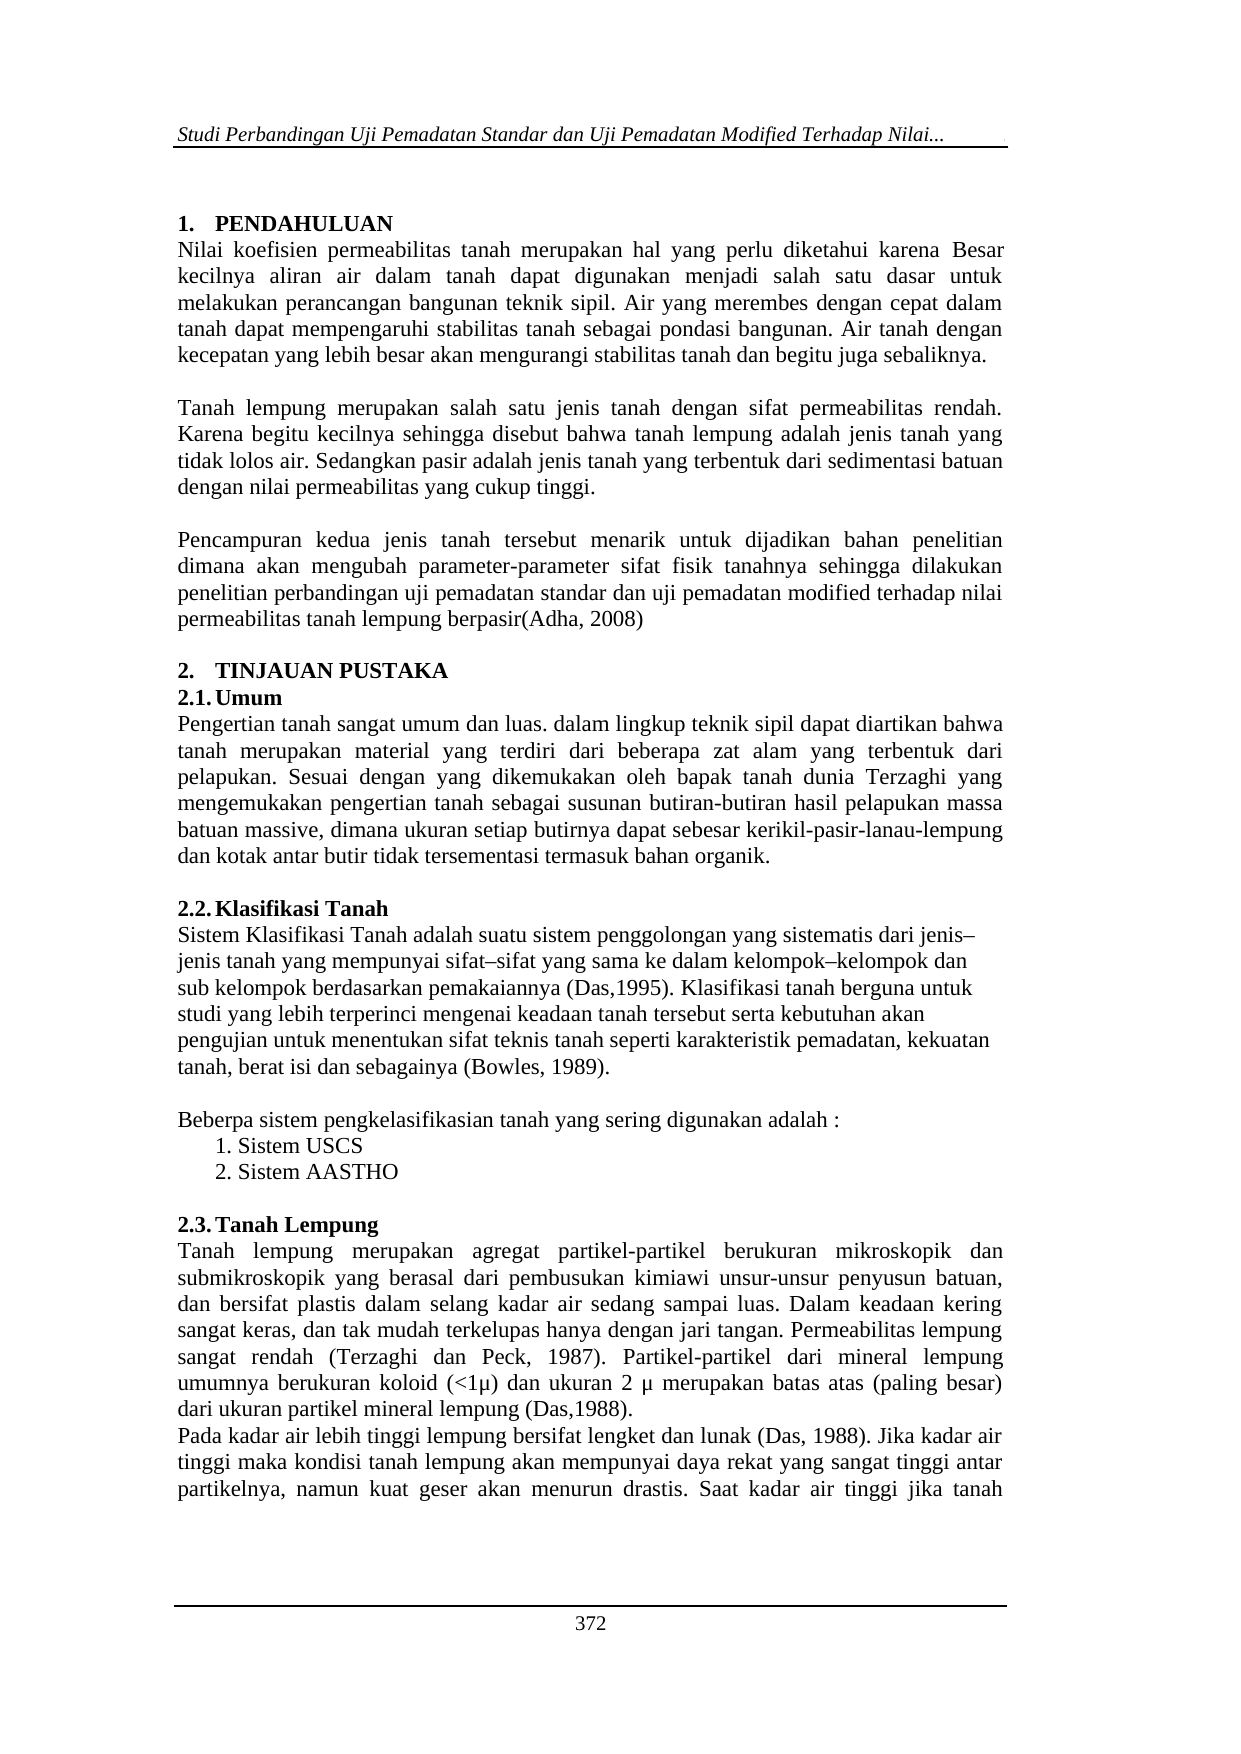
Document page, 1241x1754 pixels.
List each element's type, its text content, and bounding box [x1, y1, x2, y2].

list Tanah Lempung [177, 1211, 1004, 1237]
text Tanah lempung merupakan salah satu jenis tanah dengan sifat permeabilitas rendah. Karena begitu kecilnya sehingga disebut bahwa tanah lempung adalah jenis tanah yang tidak lolos air. Sedangkan pasir adalah jenis tanah yang terbentuk dari sedimentasi batuan dengan nilai permeabilitas yang cukup tinggi. [177, 394, 1004, 499]
list Umum [177, 684, 1004, 710]
text Nilai koefisien permeabilitas tanah merupakan hal yang perlu diketahui karena Besar kecilnya aliran air dalam tanah dapat digunakan menjadi salah satu dasar untuk melakukan perancangan bangunan teknik sipil. Air yang merembes dengan cepat dalam tanah dapat mempengaruhi stabilitas tanah sebagai pondasi bangunan. Air tanah dengan kecepatan yang lebih besar akan mengurangi stabilitas tanah dan begitu juga sebaliknya. [177, 236, 1004, 368]
list Pada kadar air lebih tinggi lempung bersifat lengket dan lunak (Das, 1988). Jika kadar air tinggi maka kondisi tanah lempung akan mempunyai daya rekat yang sangat tinggi antar partikelnya, namun kuat geser akan menurun drastis. Saat kadar air tinggi jika tanah [177, 1422, 1004, 1501]
list Sistem Klasifikasi Tanah adalah suatu sistem penggolongan yang sistematis dari jenis–jenis tanah yang mempunyai sifat–sifat yang sama ke dalam kelompok–kelompok dan sub kelompok berdasarkan pemakaiannya (Das,1995). Klasifikasi tanah berguna untuk studi yang lebih terperinci mengenai keadaan tanah tersebut serta kebutuhan akan pengujian untuk menentukan sifat teknis tanah seperti karakteristik pemadatan, kekuatan tanah, berat isi dan sebagainya (Bowles, 1989). [177, 921, 1004, 1079]
list TINJAUAN PUSTAKA [177, 658, 1004, 684]
text Tanah lempung merupakan agregat partikel-partikel berukuran mikroskopik dan submikroskopik yang berasal dari pembusukan kimiawi unsur-unsur penyusun batuan, dan bersifat plastis dalam selang kadar air sedang sampai luas. Dalam keadaan kering sangat keras, dan tak mudah terkelupas hanya dengan jari tangan. Permeabilitas lempung sangat rendah (Terzaghi dan Peck, 1987). Partikel-partikel dari mineral lempung umumnya berukuran koloid (<1μ) dan ukuran 2 μ merupakan batas atas (paling besar) dari ukuran partikel mineral lempung (Das,1988). [177, 1237, 1004, 1422]
list 2. Sistem AASTHO [177, 1158, 1004, 1185]
text Pencampuran kedua jenis tanah tersebut menarik untuk dijadikan bahan penelitian dimana akan mengubah parameter-parameter sifat fisik tanahnya sehingga dilakukan penelitian perbandingan uji pemadatan standar dan uji pemadatan modified terhadap nilai permeabilitas tanah lempung berpasir(Adha, 2008) [177, 526, 1004, 631]
title PENDAHULUAN [177, 209, 1004, 236]
text Pengertian tanah sangat umum dan luas. dalam lingkup teknik sipil dapat diartikan bahwa tanah merupakan material yang terdiri dari beberapa zat alam yang terbentuk dari pelapukan. Sesuai dengan yang dikemukakan oleh bapak tanah dunia Terzaghi yang mengemukakan pengertian tanah sebagai susunan butiran-butiran hasil pelapukan massa batuan massive, dimana ukuran setiap butirnya dapat sebesar kerikil-pasir-lanau-lempung dan kotak antar butir tidak tersementasi termasuk bahan organik. [177, 710, 1004, 868]
list Beberpa sistem pengkelasifikasian tanah yang sering digunakan adalah : [177, 1106, 1004, 1132]
list 1. Sistem USCS [177, 1132, 1004, 1158]
list Klasifikasi Tanah [177, 895, 1004, 921]
